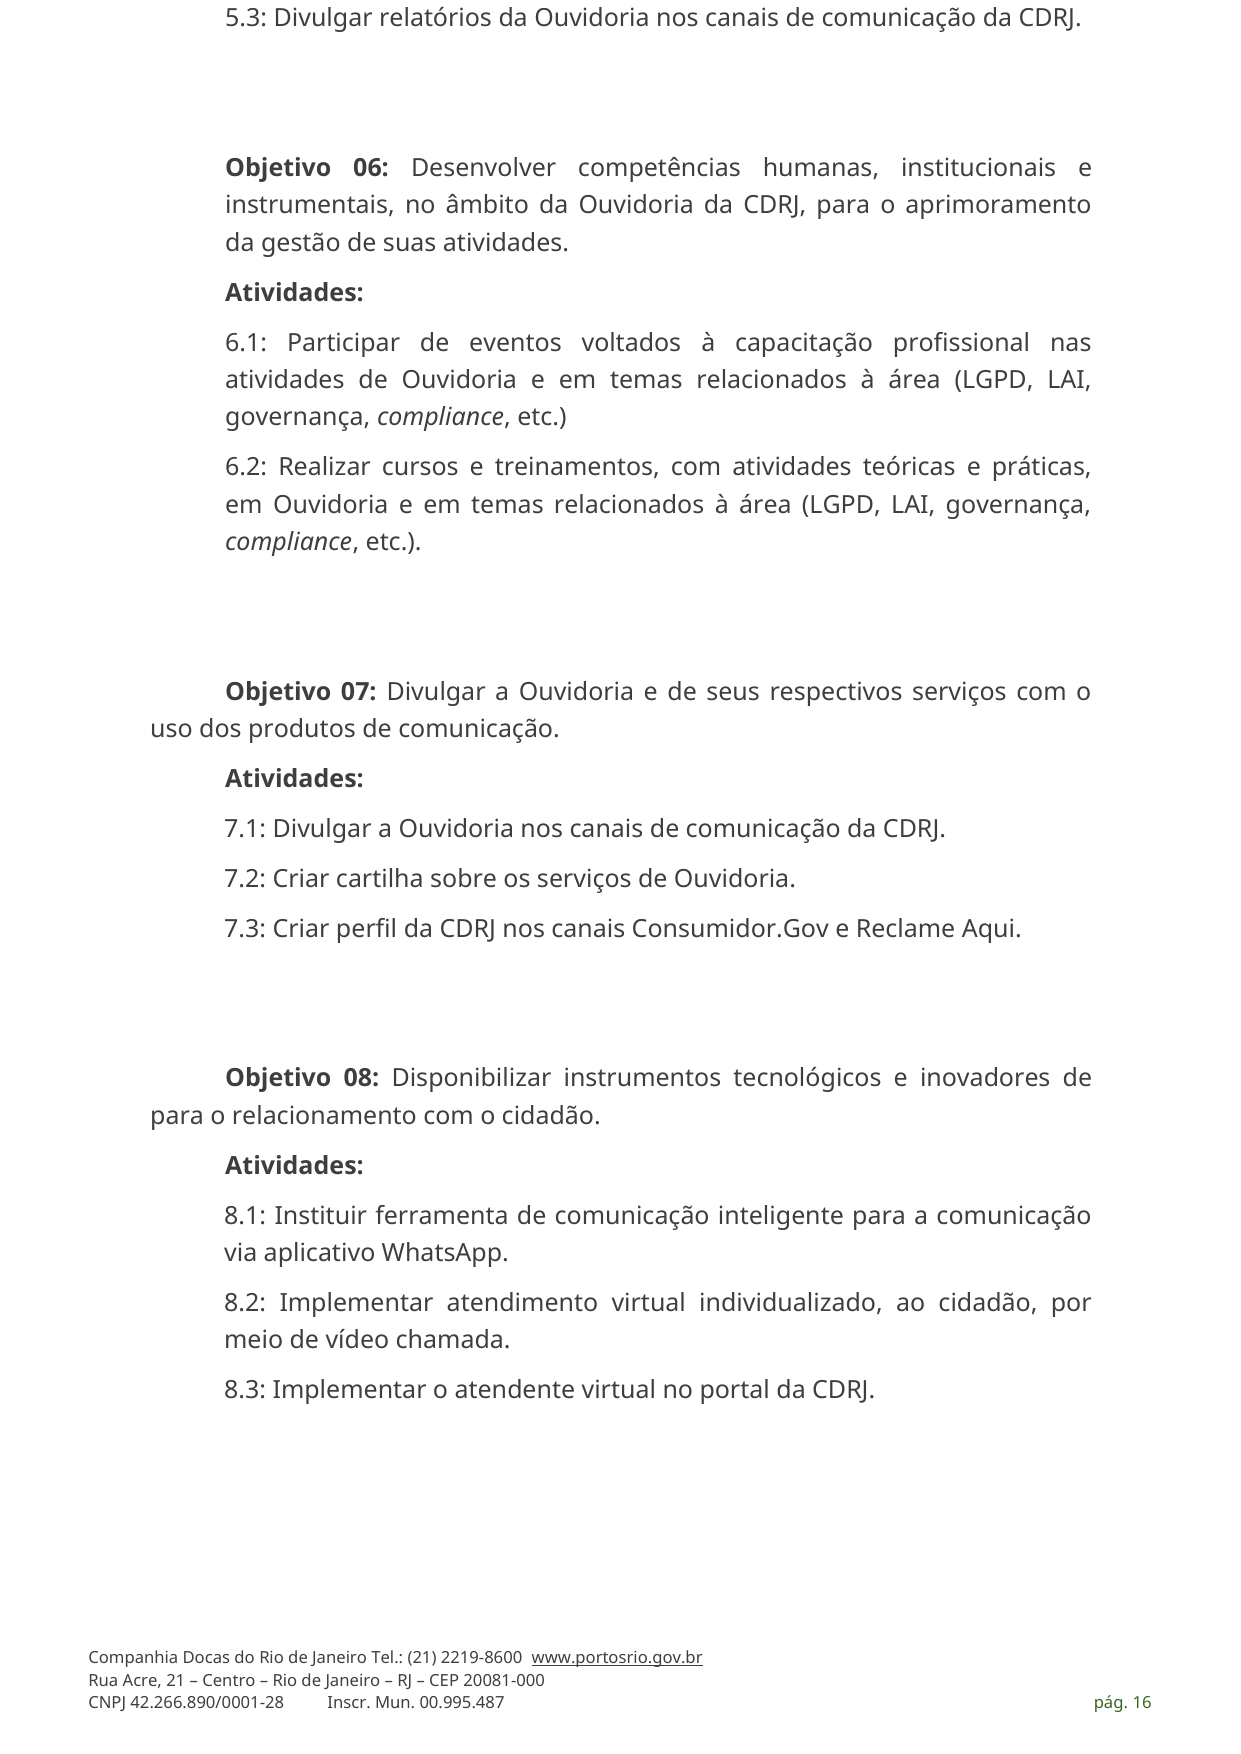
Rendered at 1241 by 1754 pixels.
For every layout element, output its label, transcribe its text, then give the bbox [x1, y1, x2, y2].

list 6.2: Realizar cursos e treinamentos, com atividades teóricas e práticas, em Ouvidoria e em temas relacionados à área (LGPD, LAI, governança, compliance, etc.). [225, 449, 1093, 558]
list 8.1: Instituir ferramenta de comunicação inteligente para a comunicação via aplicativo WhatsApp. [224, 1197, 1093, 1269]
list Atividades: [225, 761, 1093, 795]
list 8.2: Implementar atendimento virtual individualizado, ao cidadão, por meio de vídeo chamada. [224, 1284, 1093, 1356]
list Atividades: [225, 274, 1093, 308]
list 8.3: Implementar o atendente virtual no portal da CDRJ. [224, 1372, 1093, 1406]
list Objetivo 06: Desenvolver competências humanas, institucionais e instrumentais, no âmbito da Ouvidoria da CDRJ, para o aprimoramento da gestão de suas atividades. [225, 150, 1093, 258]
list Atividades: [225, 1147, 1093, 1181]
list 7.3: Criar perfil da CDRJ nos canais Consumidor.Gov e Reclame Aqui. [224, 910, 1093, 944]
list 7.1: Divulgar a Ouvidoria nos canais de comunicação da CDRJ. [224, 811, 1093, 845]
list 7.2: Criar cartilha sobre os serviços de Ouvidoria. [224, 861, 1093, 894]
list 5.3: Divulgar relatórios da Ouvidoria nos canais de comunicação da CDRJ. [225, 0, 1093, 34]
text Objetivo 07: Divulgar a Ouvidoria e de seus respectivos serviços com o uso dos produtos de comunicação. [150, 673, 1093, 745]
list 6.1: Participar de eventos voltados à capacitação profissional nas atividades de Ouvidoria e em temas relacionados à área (LGPD, LAI, governança, compliance, etc.) [225, 324, 1093, 433]
text Objetivo 08: Disponibilizar instrumentos tecnológicos e inovadores de para o relacionamento com o cidadão. [150, 1060, 1093, 1132]
